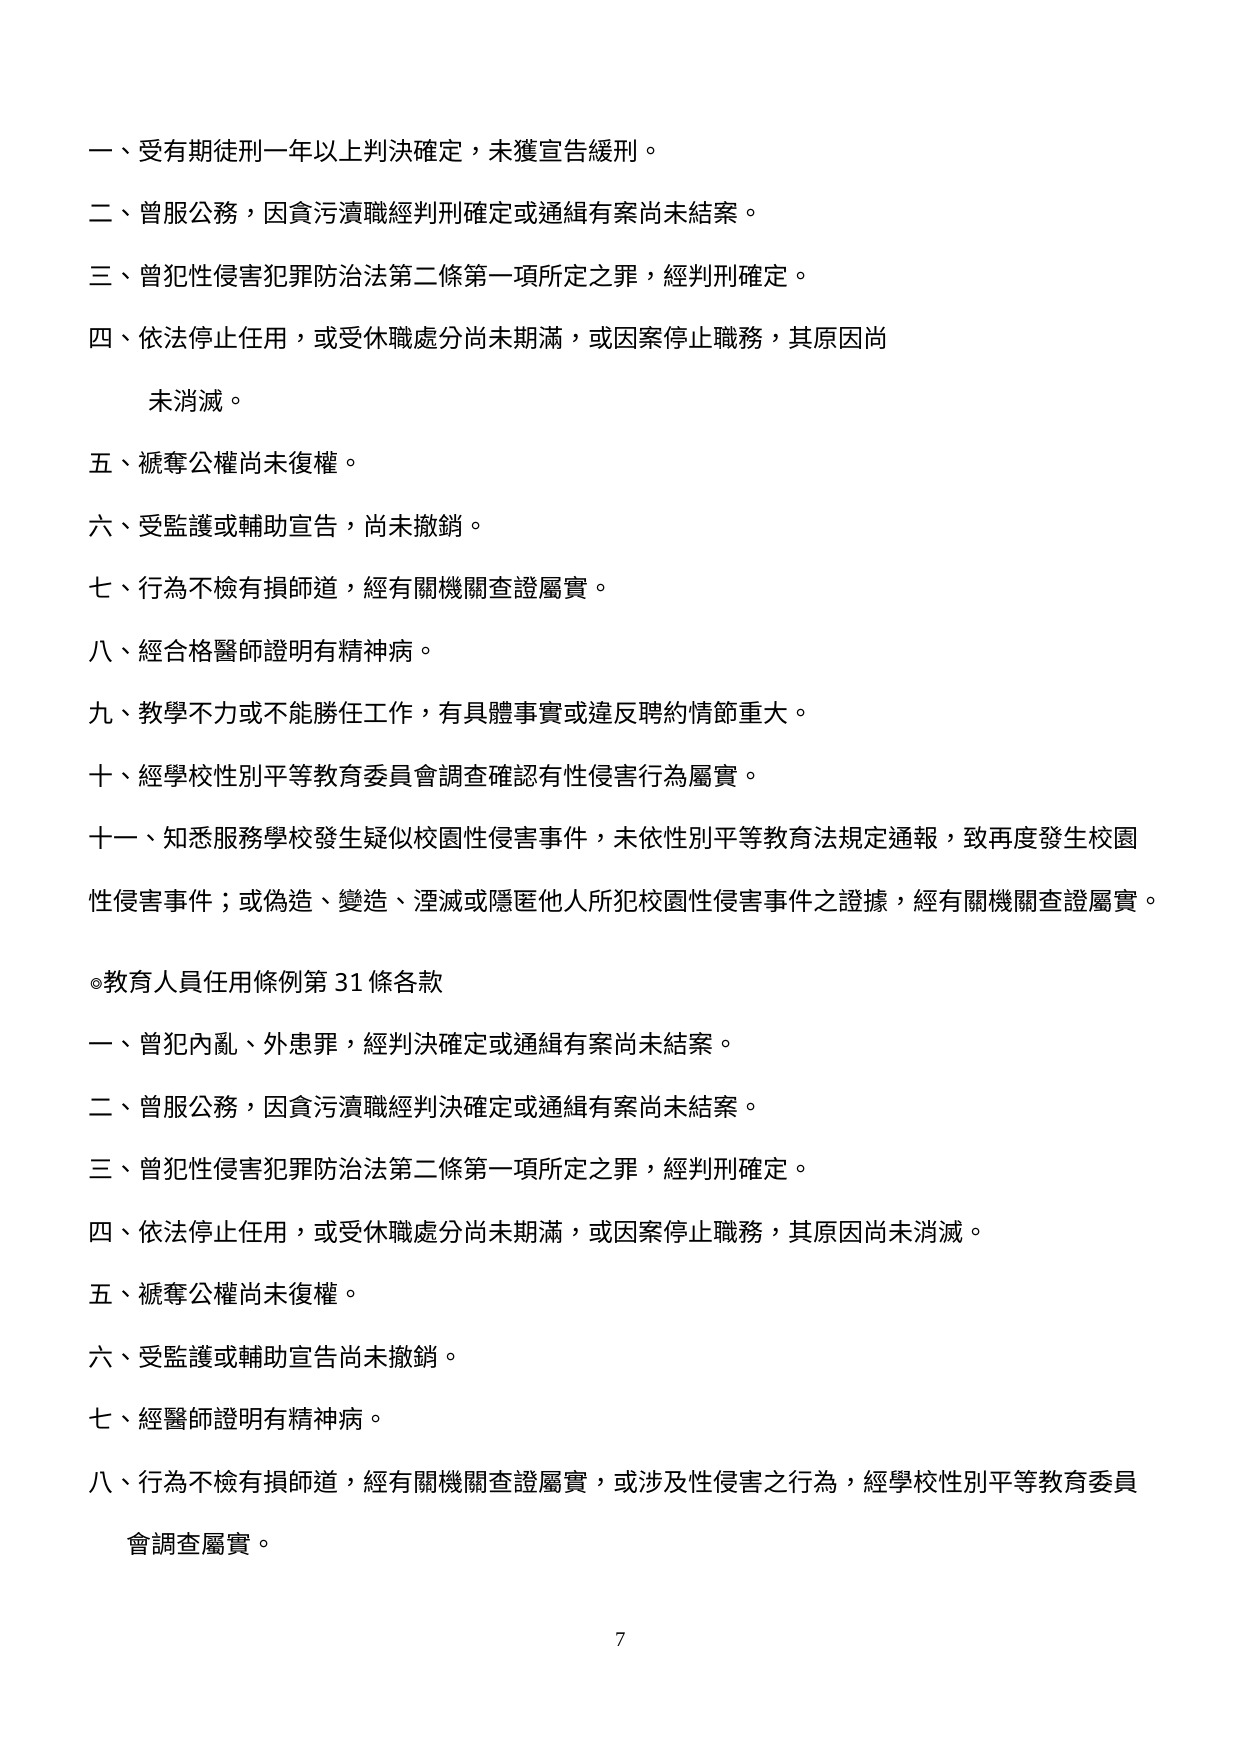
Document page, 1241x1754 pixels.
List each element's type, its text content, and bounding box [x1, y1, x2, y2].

text 十一、知悉服務學校發生疑似校園性侵害事件，未依性別平等教育法規定通報，致再度發生校園性侵害事件；或偽造、變造、湮滅或隱匿他人所犯校園性侵害事件之證據，經有關機關查證屬實。 [89, 795, 1152, 920]
text 三、曾犯性侵害犯罪防治法第二條第一項所定之罪，經判刑確定。 [89, 1126, 1152, 1189]
text 三、曾犯性侵害犯罪防治法第二條第一項所定之罪，經判刑確定。 [89, 233, 1152, 295]
text 未消滅。 [89, 358, 1152, 420]
text ◎教育人員任用條例第31條各款 [89, 939, 1152, 1001]
text 一、曾犯內亂、外患罪，經判決確定或通緝有案尚未結案。 [89, 1001, 1152, 1064]
text 十、經學校性別平等教育委員會調查確認有性侵害行為屬實。 [89, 733, 1152, 795]
text 七、經醫師證明有精神病。 [89, 1376, 1152, 1439]
text 八、行為不檢有損師道，經有關機關查證屬實，或涉及性侵害之行為，經學校性別平等教育委員會調查屬實。 [89, 1439, 1152, 1564]
text 二、曾服公務，因貪污瀆職經判決確定或通緝有案尚未結案。 [89, 1064, 1152, 1126]
text 七、行為不檢有損師道，經有關機關查證屬實。 [89, 545, 1152, 608]
text 八、經合格醫師證明有精神病。 [89, 608, 1152, 670]
text 五、褫奪公權尚未復權。 [89, 420, 1152, 483]
text 四、依法停止任用，或受休職處分尚未期滿，或因案停止職務，其原因尚 [89, 295, 1152, 358]
text 六、受監護或輔助宣告，尚未撤銷。 [89, 483, 1152, 545]
text 五、褫奪公權尚未復權。 [89, 1251, 1152, 1314]
text 九、教學不力或不能勝任工作，有具體事實或違反聘約情節重大。 [89, 670, 1152, 733]
text 四、依法停止任用，或受休職處分尚未期滿，或因案停止職務，其原因尚未消滅。 [89, 1189, 1152, 1251]
text 六、受監護或輔助宣告尚未撤銷。 [89, 1314, 1152, 1376]
text 一、受有期徒刑一年以上判決確定，未獲宣告緩刑。 [89, 108, 1152, 170]
text 二、曾服公務，因貪污瀆職經判刑確定或通緝有案尚未結案。 [89, 170, 1152, 233]
